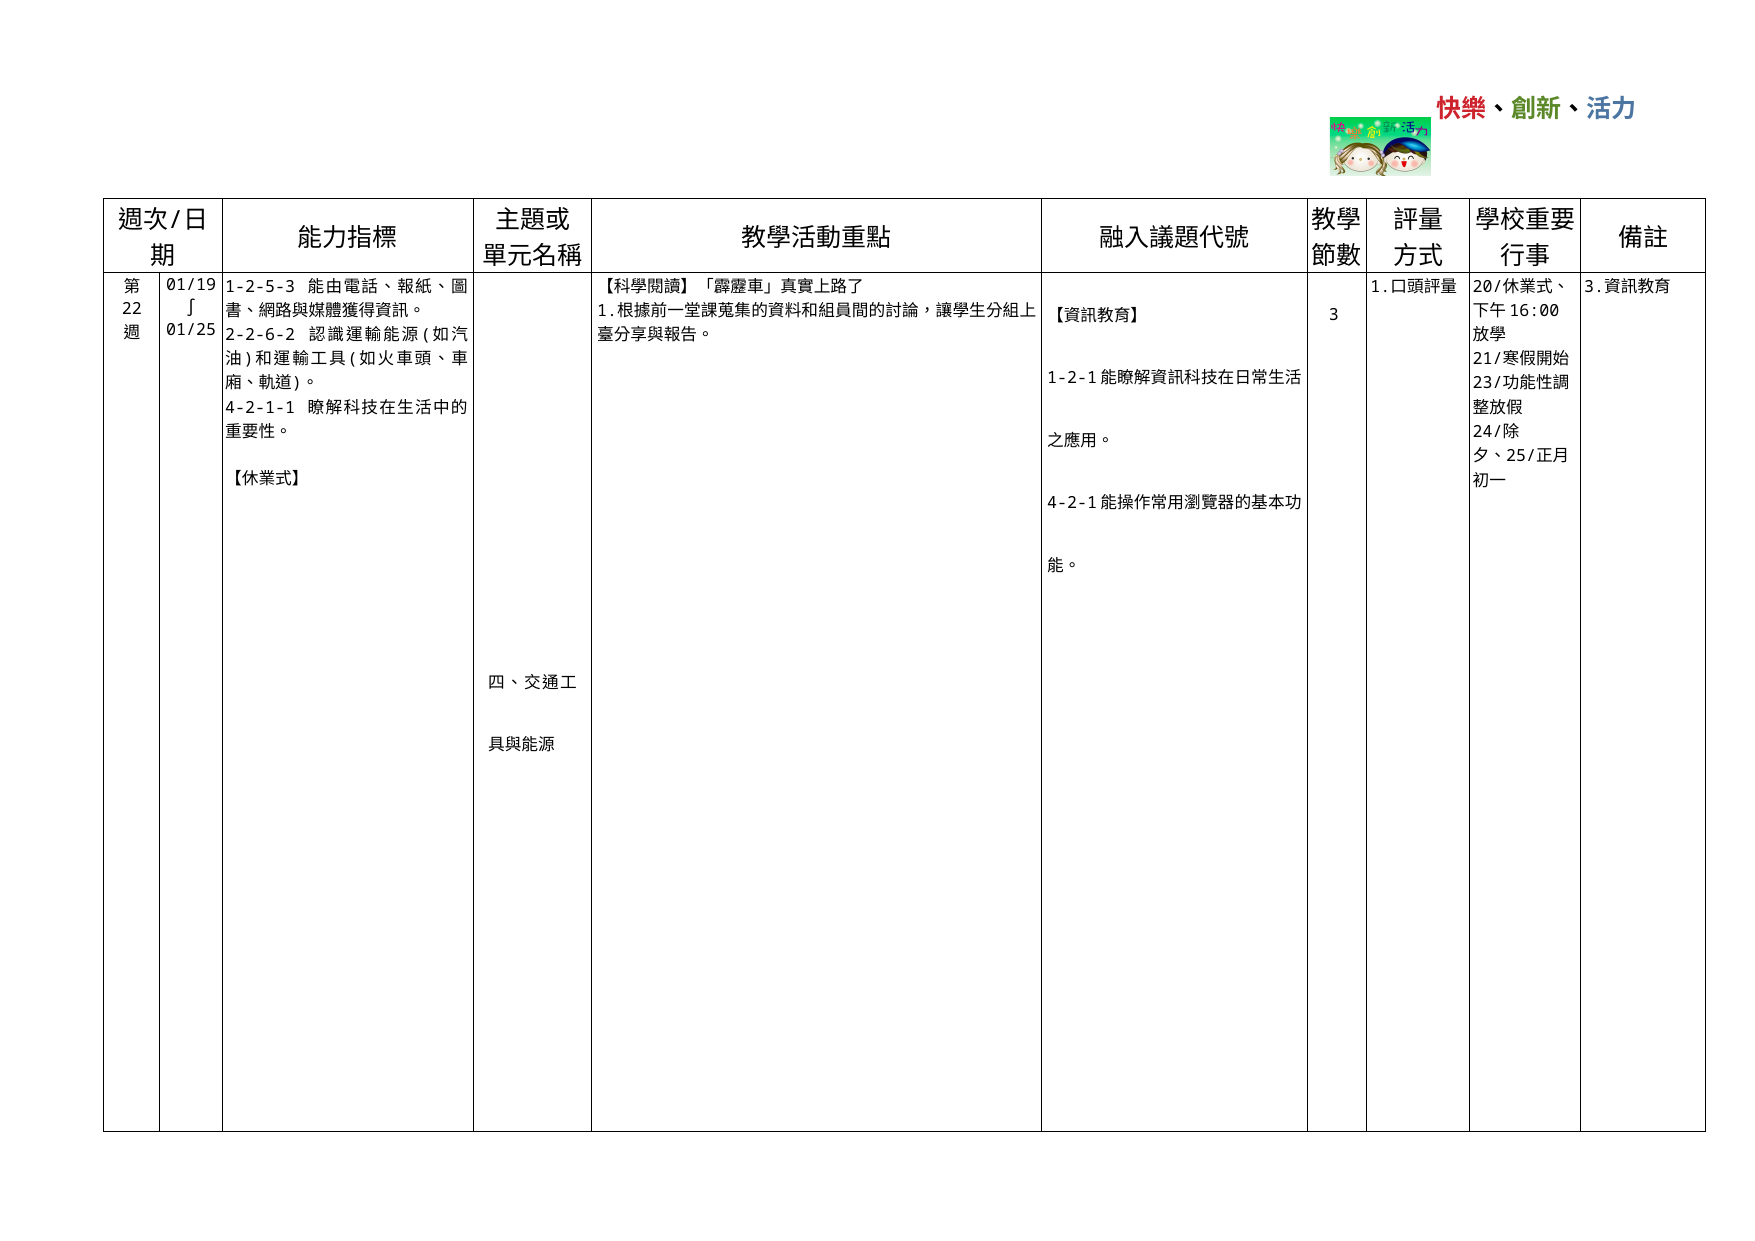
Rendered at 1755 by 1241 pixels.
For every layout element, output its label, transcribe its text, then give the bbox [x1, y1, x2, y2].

table_header 融入議題代號 [1042, 199, 1307, 272]
table_cell 【科學閱讀】「霹靂車」真實上路了 1.根據前一堂課蒐集的資料和組員間的討論，讓學生分組上臺分享與報告。 [592, 273, 1041, 1131]
table_header 教學活動重點 [592, 199, 1041, 272]
table_cell 四、交通工具與能源 [474, 273, 591, 1131]
table_cell 01/19 ∫ 01/25 [160, 273, 222, 1131]
table_cell 3 [1308, 273, 1366, 1131]
table_cell 1-2-5-3 能由電話、報紙、圖書、網路與媒體獲得資訊。 2-2-6-2 認識運輸能源(如汽油)和運輸工具(如火車頭、車廂、軌道)。 4-2-1-1 瞭解科技在生活中的重要性。 【休業式】 [223, 273, 473, 1131]
table_header 主題或 單元名稱 [474, 199, 591, 272]
table_cell 【資訊教育】 1-2-1能瞭解資訊科技在日常生活之應用。 4-2-1能操作常用瀏覽器的基本功能。 [1042, 273, 1307, 1131]
table_header 能力指標 [223, 199, 473, 272]
table_cell 20/休業式、下午16:00放學 21/寒假開始 23/功能性調整放假 24/除夕、25/正月初一 [1470, 273, 1580, 1131]
table_cell 1.口頭評量 [1367, 273, 1469, 1131]
table_header 教學 節數 [1308, 199, 1366, 272]
table_cell 3.資訊教育 [1581, 273, 1705, 1131]
table_cell 第 22 週 [104, 273, 159, 1131]
table_header 學校重要行事 [1470, 199, 1580, 272]
table_header 週次/日期 [104, 199, 222, 272]
table_header 備註 [1581, 199, 1705, 272]
table_header 評量 方式 [1367, 199, 1469, 272]
